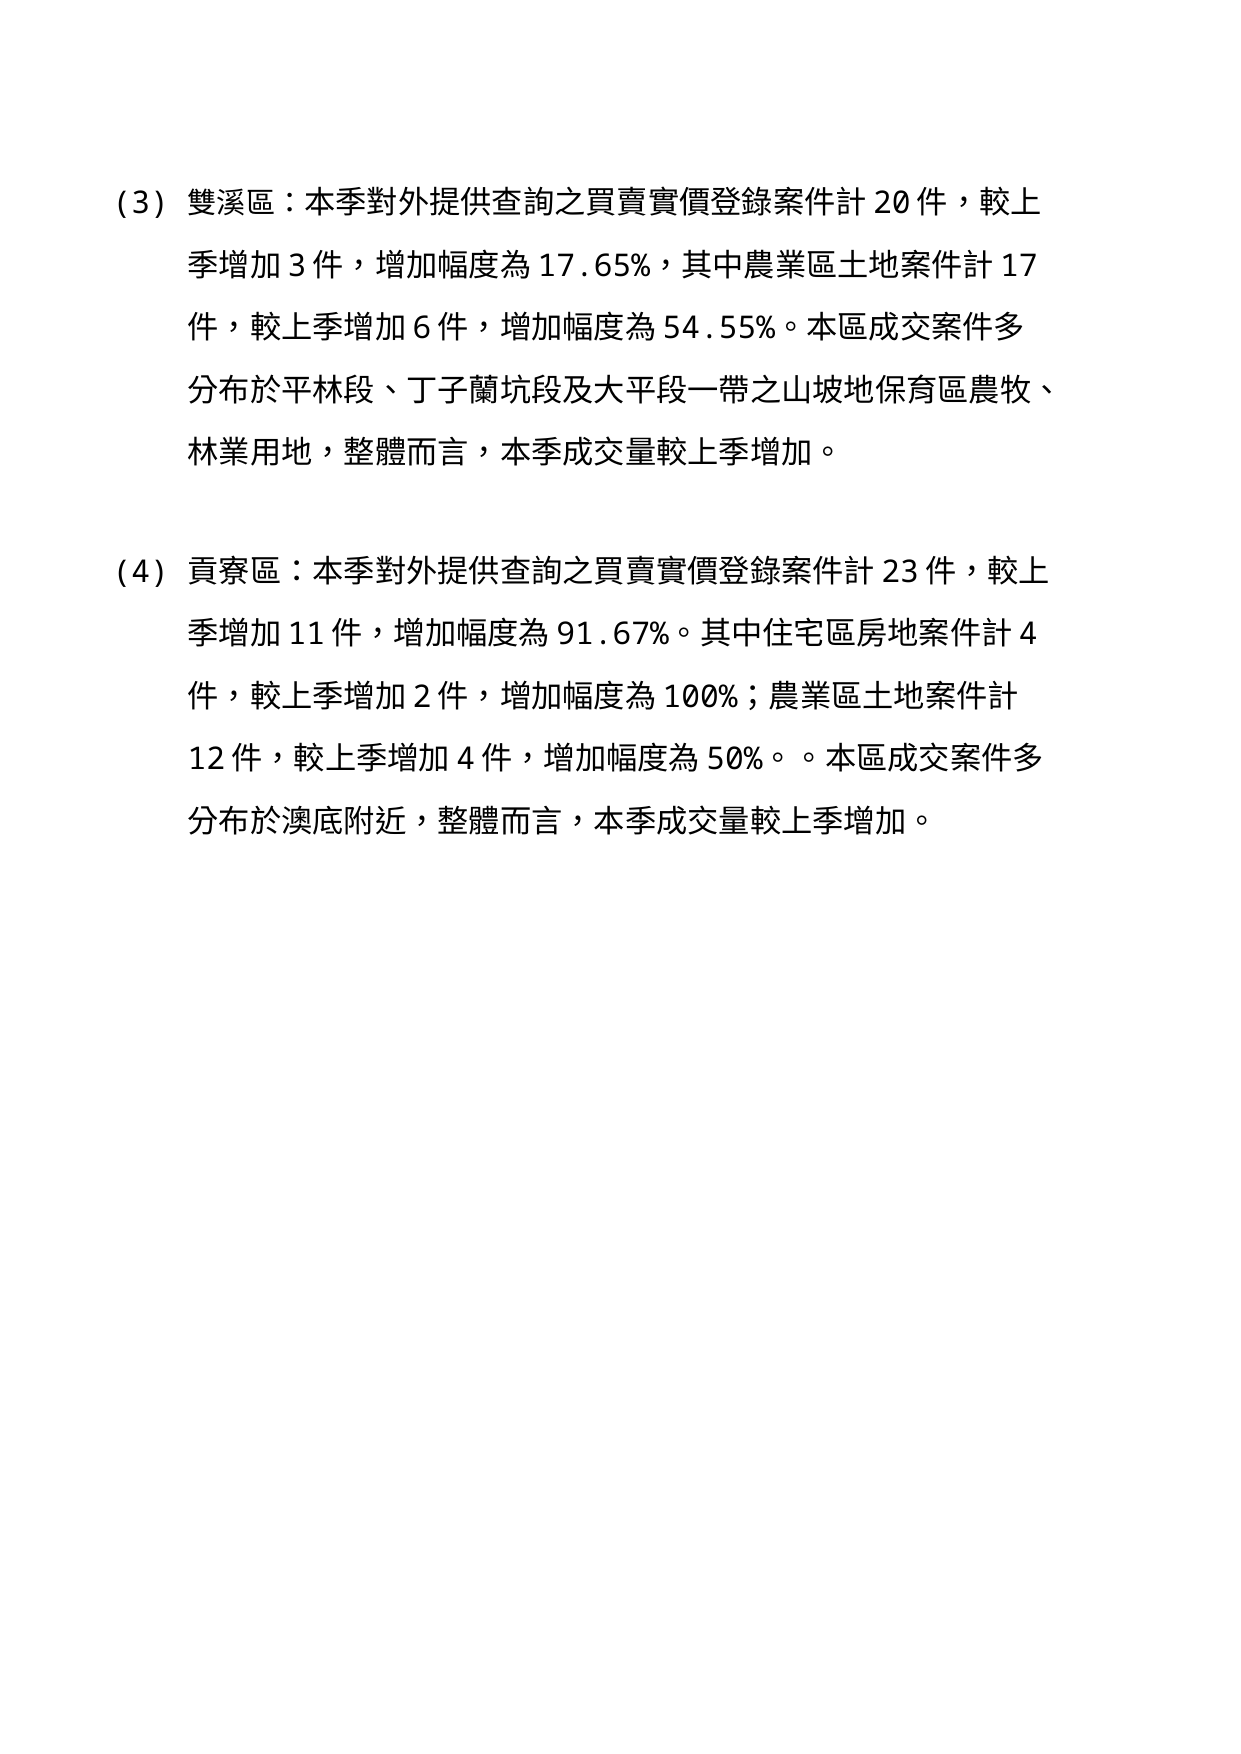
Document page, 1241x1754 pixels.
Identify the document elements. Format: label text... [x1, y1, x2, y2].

list 雙溪區：本季對外提供查詢之買賣實價登錄案件計20件，較上季增加3件，增加幅度為17.65%，其中農業區土地案件計17件，較上季增加6件，增加幅度為54.55%。本區成交案件多分布於平林段、丁子蘭坑段及大平段一帶之山坡地保育區農牧、林業用地，整體而言，本季成交量較上季增加。 [112, 158, 1053, 471]
list 貢寮區：本季對外提供查詢之買賣實價登錄案件計23件，較上季增加11件，增加幅度為91.67%。其中住宅區房地案件計4件，較上季增加2件，增加幅度為100%；農業區土地案件計12件，較上季增加4件，增加幅度為50%。。本區成交案件多分布於澳底附近，整體而言，本季成交量較上季增加。 [112, 527, 1053, 839]
